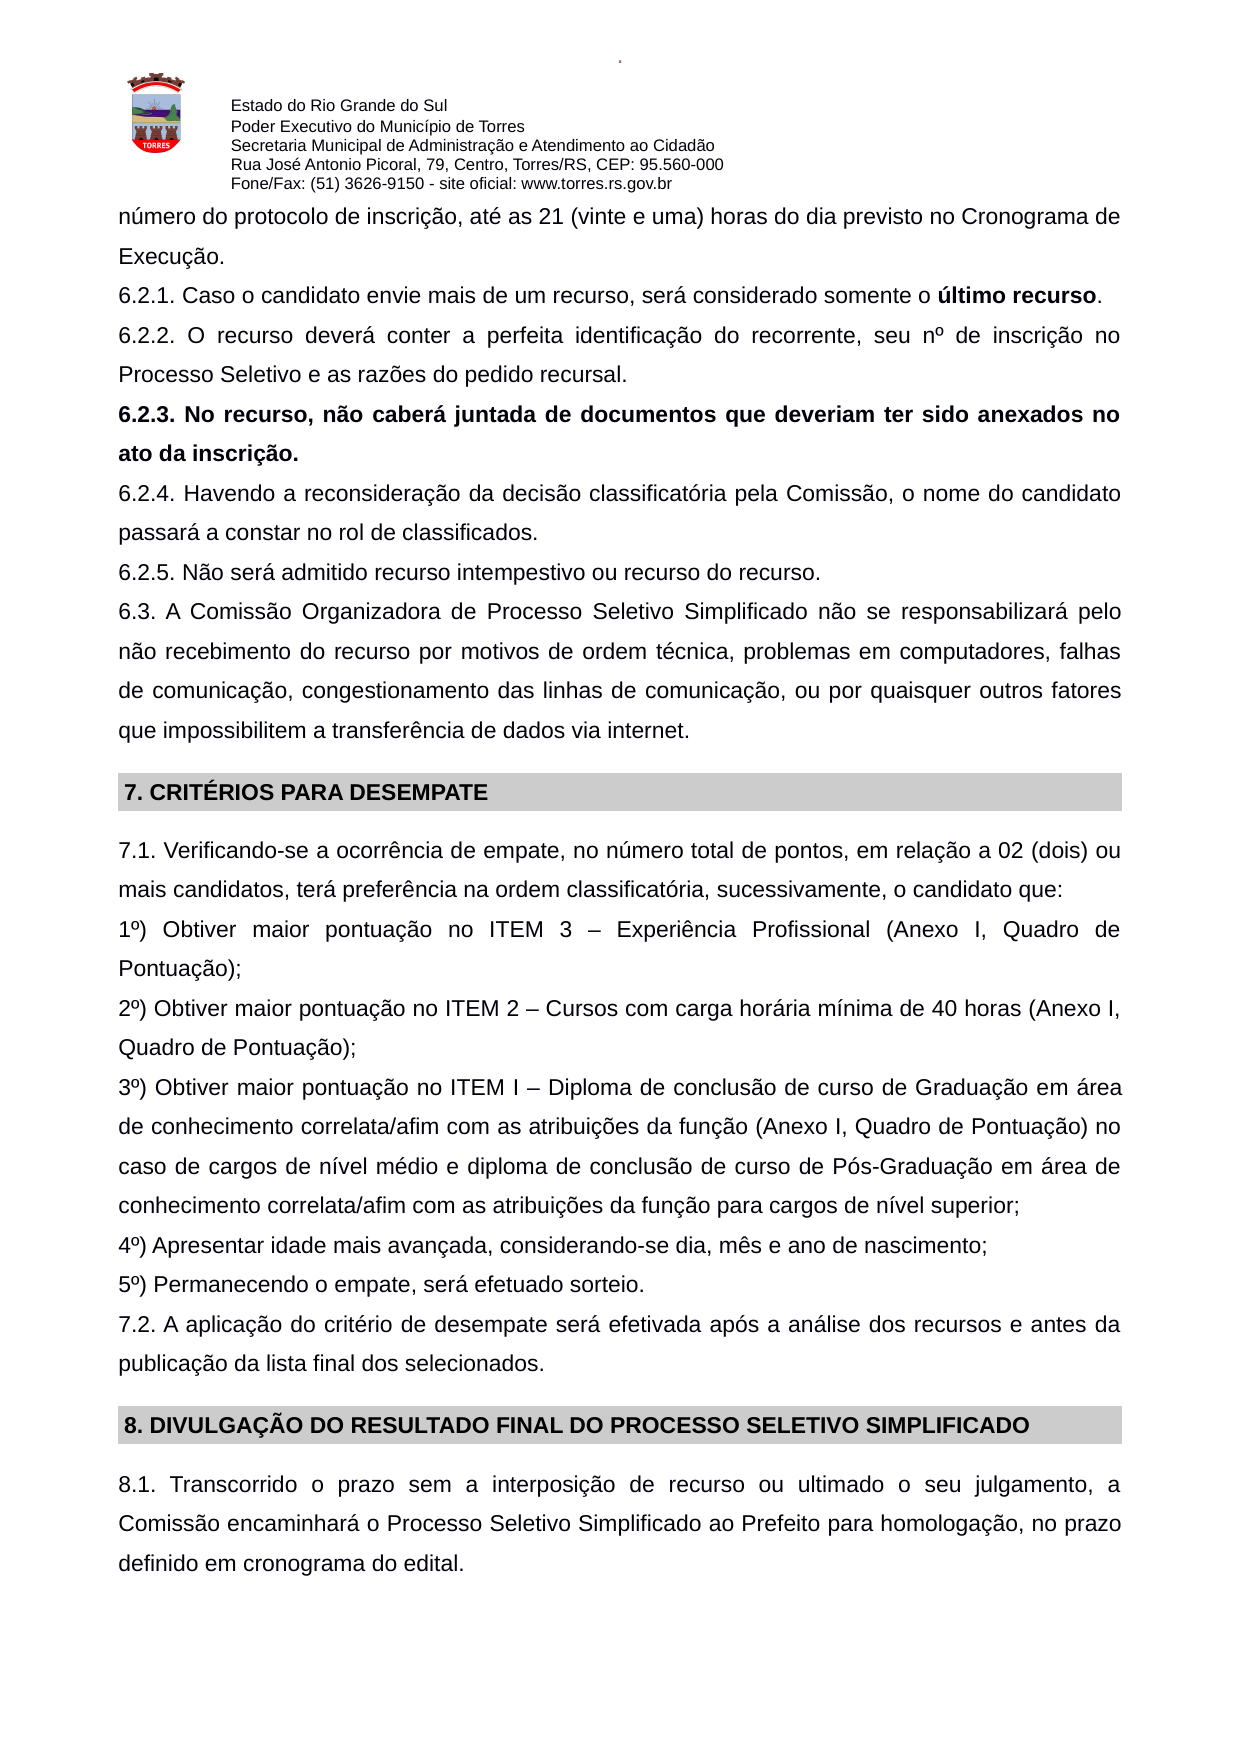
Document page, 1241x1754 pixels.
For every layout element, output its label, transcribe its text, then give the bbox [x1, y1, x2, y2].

text 6.2.5. Não será admitido recurso intempestivo ou recurso do recurso. [118, 559, 1122, 585]
text 6.2.4. Havendo a reconsideração da decisão classificatória pela Comissão, o nome do candidato passará a constar no rol de classificados. [118, 480, 1122, 546]
text 5º) Permanecendo o empate, será efetuado sorteio. [118, 1271, 1122, 1298]
table_header 7. CRITÉRIOS PARA DESEMPATE [118, 773, 1122, 811]
text 6.2.1. Caso o candidato envie mais de um recurso, será considerado somente o último recurso. [118, 282, 1122, 309]
text 4º) Apresentar idade mais avançada, considerando-se dia, mês e ano de nascimento; [118, 1232, 1122, 1258]
text 8.1. Transcorrido o prazo sem a interposição de recurso ou ultimado o seu julgamento, a Comissão encaminhará o Processo Seletivo Simplificado ao Prefeito para homologação, no prazo definido em cronograma do edital. [118, 1471, 1122, 1576]
text 2º) Obtiver maior pontuação no ITEM 2 – Cursos com carga horária mínima de 40 horas (Anexo I, Quadro de Pontuação); [118, 995, 1122, 1061]
text 6.2.2. O recurso deverá conter a perfeita identificação do recorrente, seu nº de inscrição no Processo Seletivo e as razões do pedido recursal. [118, 322, 1122, 388]
text 7.1. Verificando-se a ocorrência de empate, no número total de pontos, em relação a 02 (dois) ou mais candidatos, terá preferência na ordem classificatória, sucessivamente, o candidato que: [118, 837, 1122, 903]
picture [127, 73, 185, 153]
text 6.2.3. No recurso, não caberá juntada de documentos que deveriam ter sido anexados no ato da inscrição. [118, 401, 1122, 467]
text número do protocolo de inscrição, até as 21 (vinte e uma) horas do dia previsto no Cronograma de Execução. [118, 203, 1122, 269]
table_header 8. DIVULGAÇÃO DO RESULTADO FINAL DO PROCESSO SELETIVO SIMPLIFICADO [118, 1406, 1122, 1444]
text 6.3. A Comissão Organizadora de Processo Seletivo Simplificado não se responsabilizará pelo não recebimento do recurso por motivos de ordem técnica, problemas em computadores, falhas de comunicação, congestionamento das linhas de comunicação, ou por quaisquer outros fatores que impossibilitem a transferência de dados via internet. [118, 598, 1122, 743]
text 1º) Obtiver maior pontuação no ITEM 3 – Experiência Profissional (Anexo I, Quadro de Pontuação); [118, 916, 1122, 982]
text 3º) Obtiver maior pontuação no ITEM I – Diploma de conclusão de curso de Graduação em área de conhecimento correlata/afim com as atribuições da função (Anexo I, Quadro de Pontuação) no caso de cargos de nível médio e diploma de conclusão de curso de Pós-Graduação em área de conhecimento correlata/afim com as atribuições da função para cargos de nível superior; [118, 1074, 1122, 1219]
text 7.2. A aplicação do critério de desempate será efetivada após a análise dos recursos e antes da publicação da lista final dos selecionados. [118, 1311, 1122, 1377]
